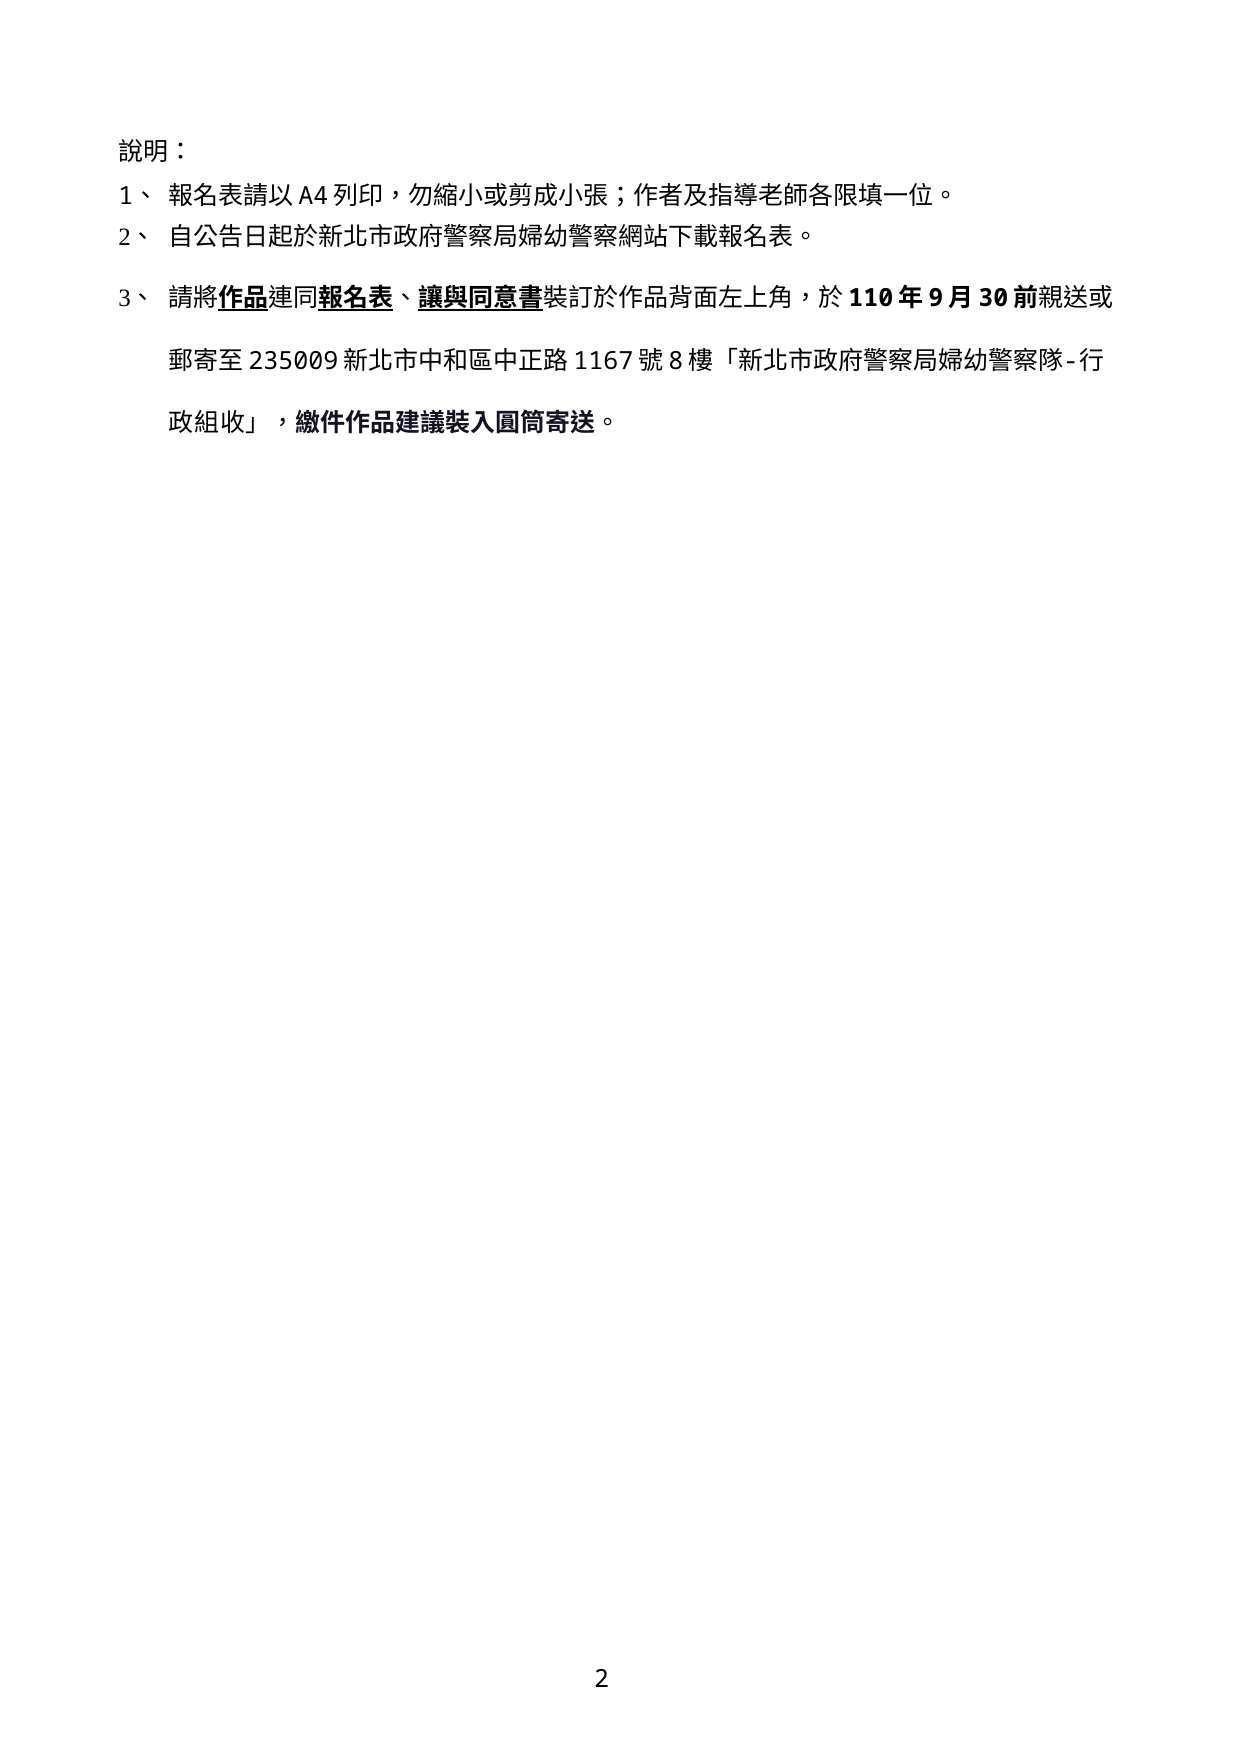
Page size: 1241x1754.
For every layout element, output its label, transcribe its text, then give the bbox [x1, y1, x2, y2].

list 報名表請以A4列印，勿縮小或剪成小張；作者及指導老師各限填一位。 [118, 171, 1122, 212]
text 說明： [118, 119, 1122, 171]
list 請將作品連同報名表、讓與同意書裝訂於作品背面左上角，於110年9月30前親送或郵寄至235009新北市中和區中正路1167號8樓「新北市政府警察局婦幼警察隊-行政組收」，繳件作品建議裝入圓筒寄送。 [118, 254, 1122, 442]
list 自公告日起於新北市政府警察局婦幼警察網站下載報名表。 [118, 212, 1122, 254]
